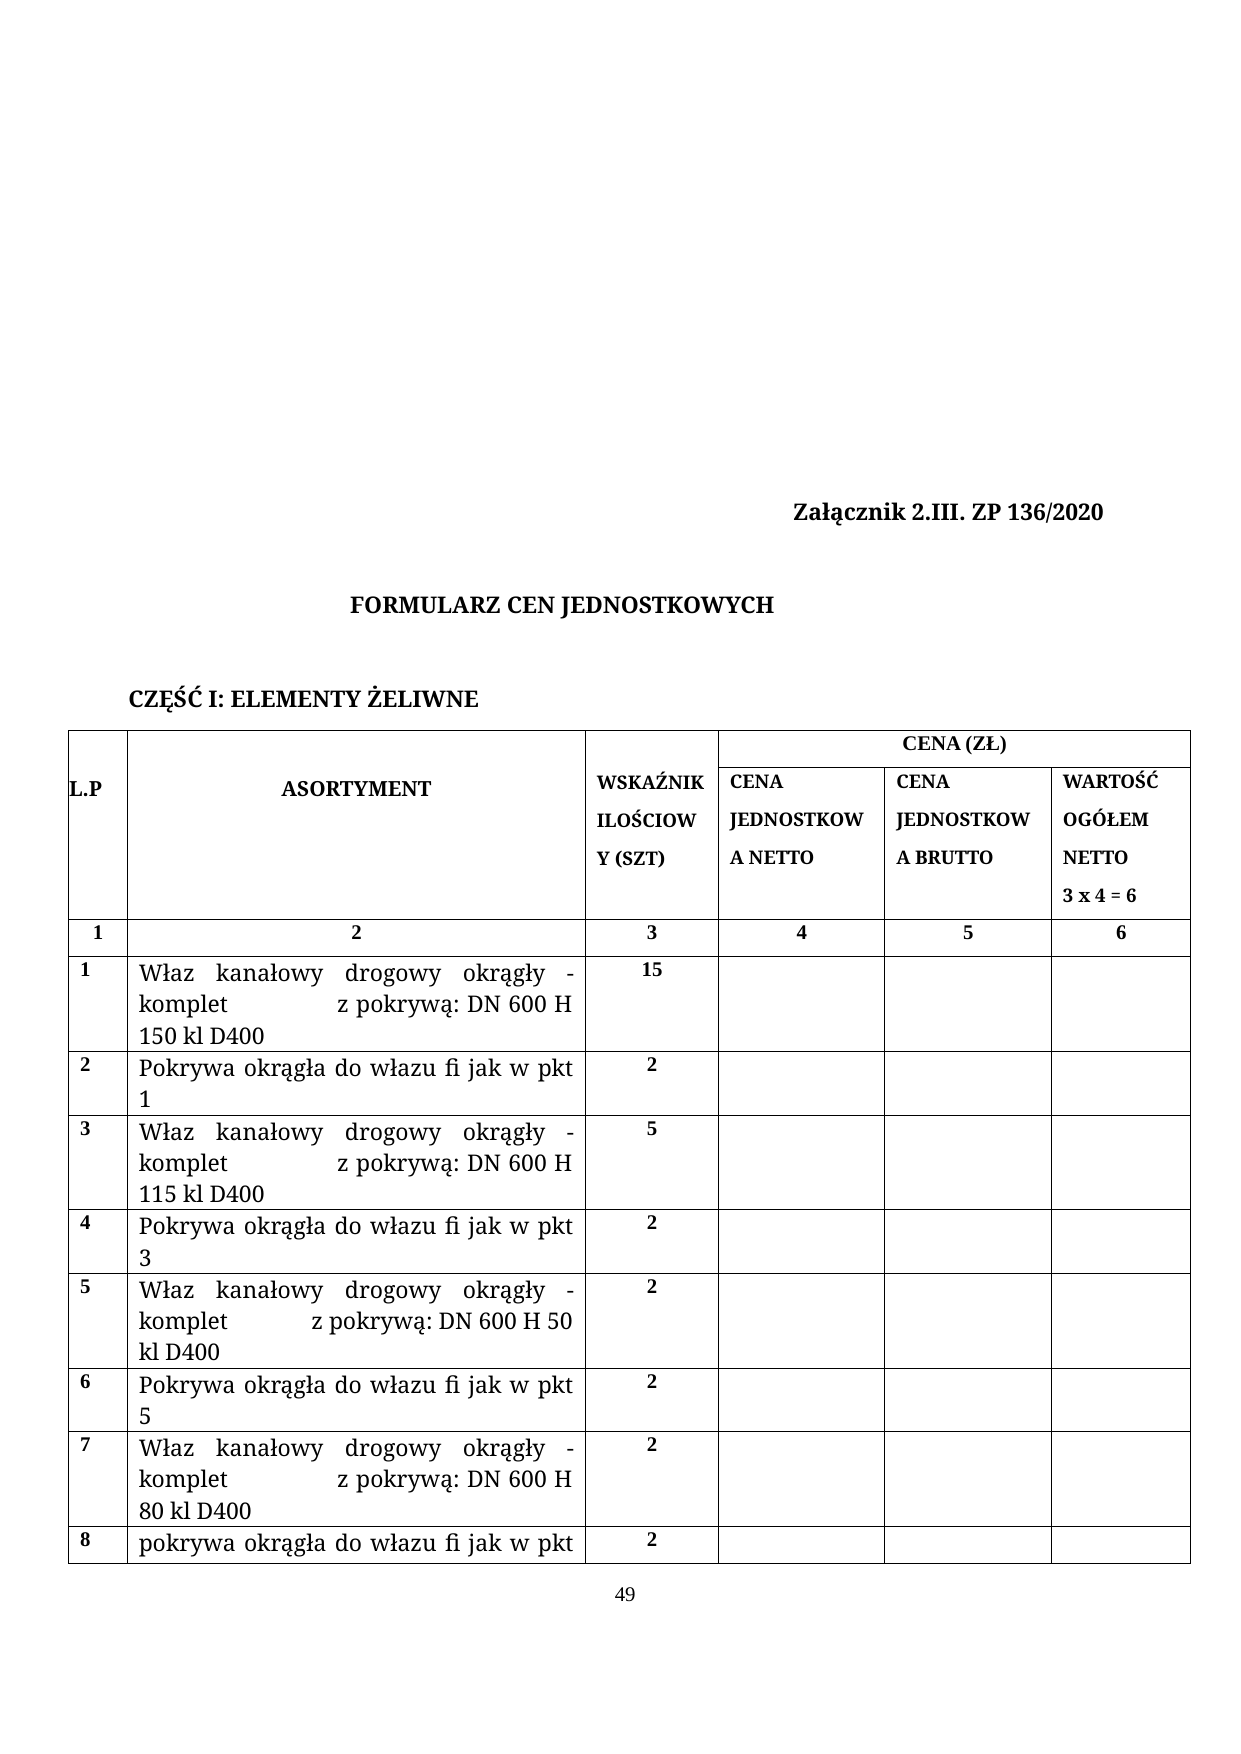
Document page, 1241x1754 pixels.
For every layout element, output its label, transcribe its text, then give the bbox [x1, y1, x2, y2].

table_cell 1 [69, 957, 127, 1051]
table_cell [719, 1432, 884, 1526]
text FORMULARZ CEN JEDNOSTKOWYCH [128, 589, 1122, 621]
table_cell [719, 1274, 884, 1368]
table_cell 8 [69, 1527, 127, 1563]
table_header CENA (ZŁ) [719, 731, 1190, 767]
table_cell Właz kanałowy drogowy okrągły - komplet z pokrywą: DN 600 H 80 kl D400 [128, 1432, 585, 1526]
table_cell [885, 1116, 1051, 1209]
table_cell [719, 1527, 884, 1563]
table_cell 3 [586, 920, 718, 956]
table_cell 2 [586, 1210, 718, 1273]
table_cell [1052, 1210, 1190, 1273]
table_cell pokrywa okrągła do włazu fi jak w pkt [128, 1527, 585, 1563]
table_cell [719, 1052, 884, 1114]
table_cell 6 [1052, 920, 1190, 956]
table_cell WARTOŚĆ OGÓŁEM NETTO 3 x 4 = 6 [1052, 768, 1190, 919]
table_cell 4 [719, 920, 884, 956]
table_cell CENA JEDNOSTKOWA NETTO [719, 768, 884, 919]
table_cell Pokrywa okrągła do włazu fi jak w pkt 1 [128, 1052, 585, 1114]
table_cell 2 [586, 1432, 718, 1526]
table_header L.P [69, 731, 127, 919]
table_cell [885, 1210, 1051, 1273]
table_cell 2 [586, 1369, 718, 1431]
table_cell Pokrywa okrągła do włazu fi jak w pkt 3 [128, 1210, 585, 1273]
table_cell [885, 957, 1051, 1051]
table_cell [885, 1432, 1051, 1526]
table_cell [885, 1527, 1051, 1563]
text CZĘŚĆ I: ELEMENTY ŻELIWNE [128, 683, 1122, 714]
table_header ASORTYMENT [128, 731, 585, 919]
table_cell Właz kanałowy drogowy okrągły - komplet z pokrywą: DN 600 H 50 kl D400 [128, 1274, 585, 1368]
table_cell [719, 957, 884, 1051]
table_cell [719, 1369, 884, 1431]
table_cell 3 [69, 1116, 127, 1209]
table_cell 5 [885, 920, 1051, 956]
table_cell [1052, 957, 1190, 1051]
table_cell 2 [586, 1527, 718, 1563]
table_cell 2 [128, 920, 585, 956]
table_header WSKAŹNIK ILOŚCIOWY (SZT) [586, 731, 718, 919]
table_cell [1052, 1274, 1190, 1368]
table_cell 15 [586, 957, 718, 1051]
table_cell 2 [69, 1052, 127, 1114]
table_cell Pokrywa okrągła do włazu fi jak w pkt 5 [128, 1369, 585, 1431]
table_cell [885, 1052, 1051, 1114]
table_cell 5 [69, 1274, 127, 1368]
table_cell Właz kanałowy drogowy okrągły - komplet z pokrywą: DN 600 H 115 kl D400 [128, 1116, 585, 1209]
table_cell [885, 1369, 1051, 1431]
table_cell CENA JEDNOSTKOWA BRUTTO [885, 768, 1051, 919]
table_cell 7 [69, 1432, 127, 1526]
table_cell [1052, 1116, 1190, 1209]
table_cell [1052, 1527, 1190, 1563]
table_cell Właz kanałowy drogowy okrągły - komplet z pokrywą: DN 600 H 150 kl D400 [128, 957, 585, 1051]
table_cell [1052, 1432, 1190, 1526]
table_cell 6 [69, 1369, 127, 1431]
table_cell [1052, 1369, 1190, 1431]
text Załącznik 2.III. ZP 136/2020 [128, 496, 1122, 527]
table_cell [719, 1116, 884, 1209]
table_cell 1 [69, 920, 127, 956]
table_cell 2 [586, 1052, 718, 1114]
table_cell [719, 1210, 884, 1273]
table_cell [885, 1274, 1051, 1368]
table_cell 4 [69, 1210, 127, 1273]
table_cell 5 [586, 1116, 718, 1209]
table_cell 2 [586, 1274, 718, 1368]
table_cell [1052, 1052, 1190, 1114]
